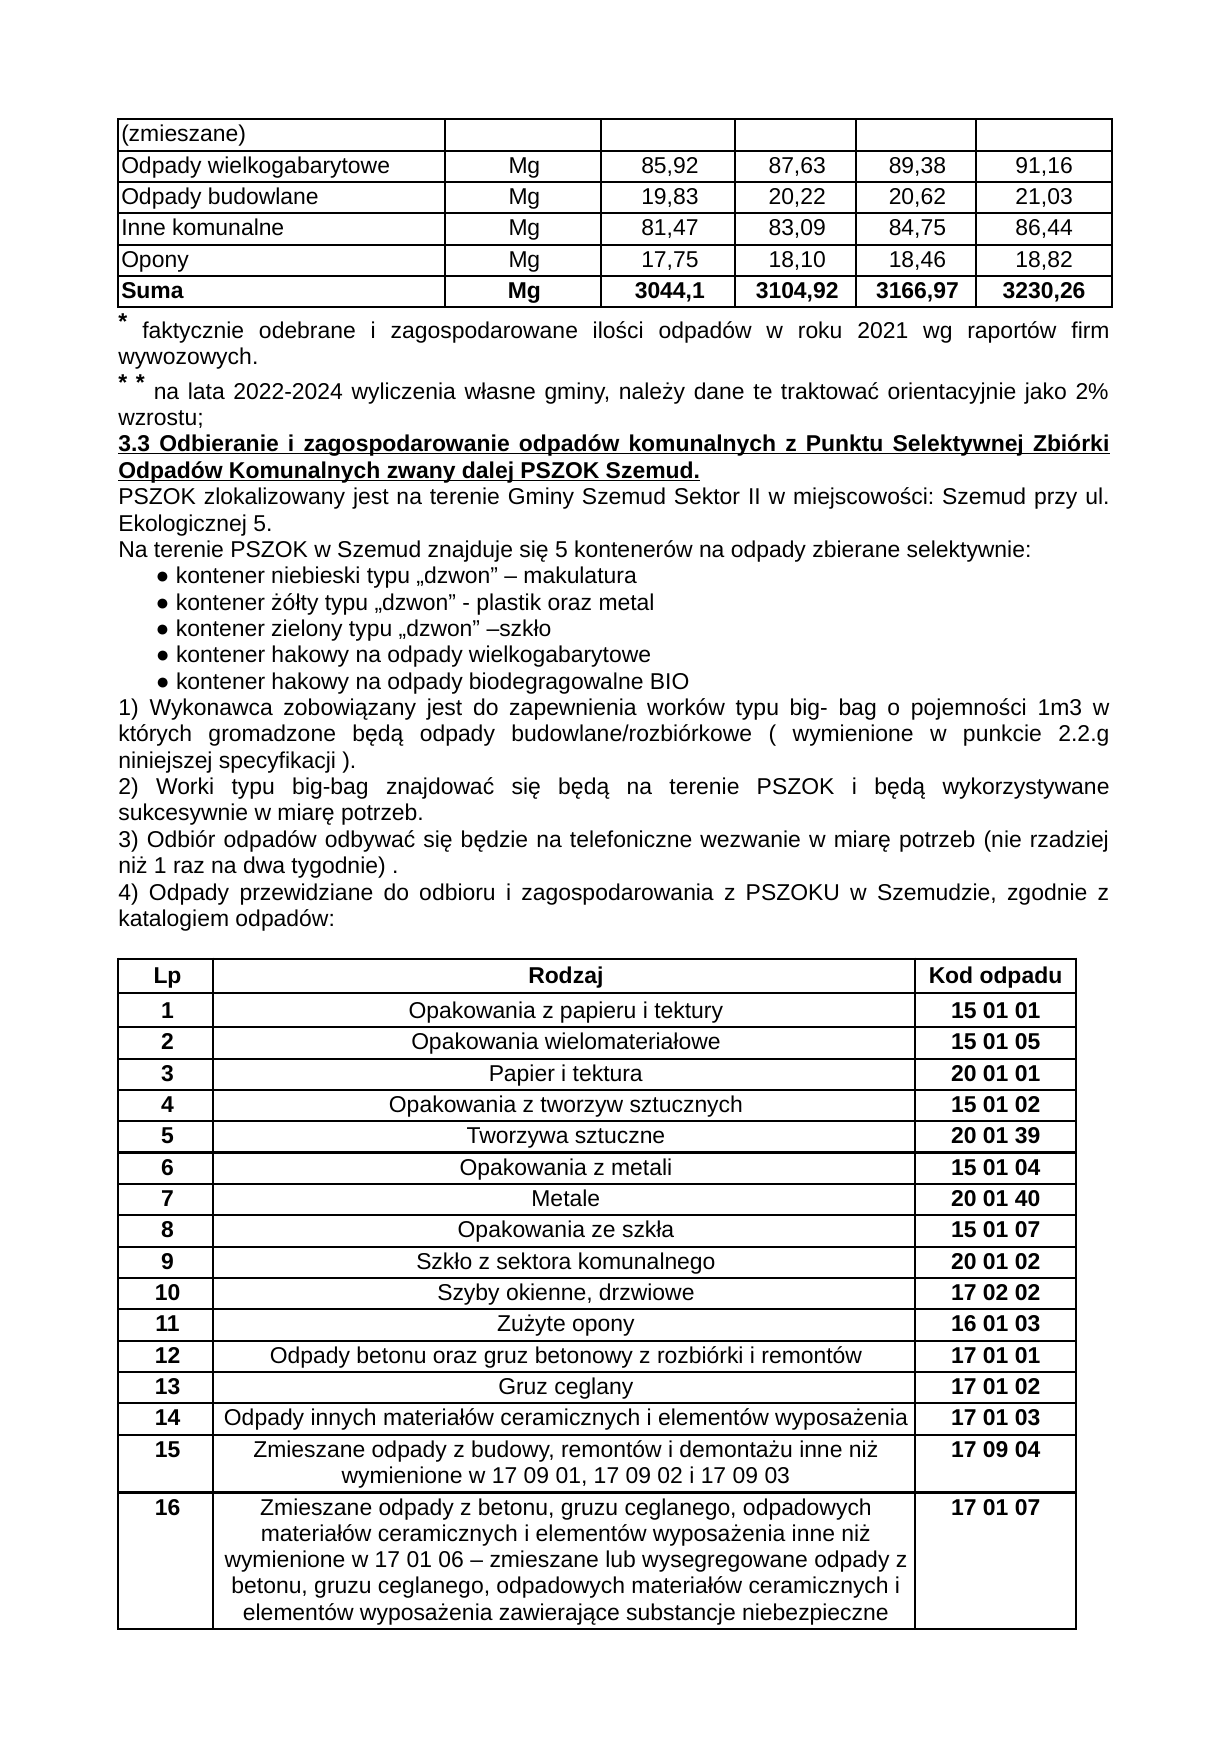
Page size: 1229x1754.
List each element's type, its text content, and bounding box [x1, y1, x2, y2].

table_cell 10 [119, 1279, 212, 1308]
table_cell Odpady betonu oraz gruz betonowy z rozbiórki i remontów [214, 1342, 914, 1371]
text ● kontener hakowy na odpady biodegragowalne BIO [156, 668, 1110, 694]
table_header Lp [119, 960, 212, 992]
table_cell 83,09 [736, 214, 855, 243]
table_cell 5 [119, 1122, 212, 1151]
table_cell 3166,97 [857, 277, 975, 306]
table_cell 91,16 [977, 152, 1111, 181]
table_cell 4 [119, 1091, 212, 1120]
text Odpadów Komunalnych zwany dalej PSZOK Szemud. [118, 454, 1110, 483]
table_cell 15 01 02 [916, 1091, 1075, 1120]
table_cell Zmieszane odpady z budowy, remontów i demontażu inne niż wymienione w 17 09 01, 17 09 02 i 17 09 03 [214, 1436, 914, 1491]
table_cell (zmieszane) [119, 120, 444, 149]
table_cell 84,75 [857, 214, 975, 243]
table_cell Opakowania z papieru i tektury [214, 994, 914, 1026]
table_cell 13 [119, 1373, 212, 1402]
text ● kontener hakowy na odpady wielkogabarytowe [156, 641, 1110, 668]
table_cell 2 [119, 1028, 212, 1057]
table_cell Opakowania wielomateriałowe [214, 1028, 914, 1057]
table_cell 15 01 07 [916, 1216, 1075, 1246]
table_cell 15 [119, 1436, 212, 1491]
table_cell Tworzywa sztuczne [214, 1122, 914, 1151]
table_cell Inne komunalne [119, 214, 444, 243]
table_cell 89,38 [857, 152, 975, 181]
table_cell 15 01 05 [916, 1028, 1075, 1057]
text 2) Worki typu big-bag znajdować się będą na terenie PSZOK i będą wykorzystywane sukcesywnie w miarę potrzeb. [118, 773, 1110, 826]
table_cell 87,63 [736, 152, 855, 181]
table_cell 11 [119, 1310, 212, 1339]
table_cell 17 09 04 [916, 1436, 1075, 1491]
table_cell 19,83 [602, 183, 734, 212]
table_cell 15 01 04 [916, 1154, 1075, 1183]
text * faktycznie odebrane i zagospodarowane ilości odpadów w roku 2021 wg raportów firm wywozowych. [118, 308, 1110, 369]
table_cell 14 [119, 1404, 212, 1434]
table_cell 81,47 [602, 214, 734, 243]
text ● kontener zielony typu „dzwon” –szkło [155, 615, 1110, 641]
table_header Kod odpadu [916, 960, 1075, 992]
table_cell Gruz ceglany [214, 1373, 914, 1402]
table_header Rodzaj [214, 960, 914, 992]
table_cell 3 [119, 1060, 212, 1089]
text 1) Wykonawca zobowiązany jest do zapewnienia worków typu big- bag o pojemności 1m3 w których gromadzone będą odpady budowlane/rozbiórkowe ( wymienione w punkcie 2.2.g niniejszej specyfikacji ). [118, 694, 1110, 773]
table_cell Szyby okienne, drzwiowe [214, 1279, 914, 1308]
table_cell 18,46 [857, 246, 975, 275]
table_cell 85,92 [602, 152, 734, 181]
table_cell Odpady innych materiałów ceramicznych i elementów wyposażenia [214, 1404, 914, 1434]
table_cell 9 [119, 1248, 212, 1277]
table_cell 16 [119, 1494, 212, 1628]
table_cell 17 02 02 [916, 1279, 1075, 1308]
table_cell [977, 120, 1111, 149]
table_cell Zmieszane odpady z betonu, gruzu ceglanego, odpadowych materiałów ceramicznych i elementów wyposażenia inne niż wymienione w 17 01 06 – zmieszane lub wysegregowane odpady z betonu, gruzu ceglanego, odpadowych materiałów ceramicznych i elementów wyposażenia zawierające substancje niebezpieczne [214, 1494, 914, 1628]
table_cell 86,44 [977, 214, 1111, 243]
text 4) Odpady przewidziane do odbioru i zagospodarowania z PSZOKU w Szemudzie, zgodnie z katalogiem odpadów: [118, 878, 1110, 931]
text PSZOK zlokalizowany jest na terenie Gminy Szemud Sektor II w miejscowości: Szemud przy ul. Ekologicznej 5. [118, 483, 1110, 536]
table_cell Suma [119, 277, 444, 306]
table_cell Opony [119, 246, 444, 275]
table_cell [446, 120, 600, 149]
text 3.3 Odbieranie i zagospodarowanie odpadów komunalnych z Punktu Selektywnej Zbiórki [118, 430, 1110, 453]
table_cell 17 01 02 [916, 1373, 1075, 1402]
table_cell Mg [446, 246, 600, 275]
text 3) Odbiór odpadów odbywać się będzie na telefoniczne wezwanie w miarę potrzeb (nie rzadziej niż 1 raz na dwa tygodnie) . [118, 826, 1110, 878]
table_cell Opakowania ze szkła [214, 1216, 914, 1246]
table_cell 3230,26 [977, 277, 1111, 306]
table_cell 17,75 [602, 246, 734, 275]
table_cell 17 01 03 [916, 1404, 1075, 1434]
table_cell [602, 120, 734, 149]
table_cell 15 01 01 [916, 994, 1075, 1026]
table_cell 12 [119, 1342, 212, 1371]
table_cell 20 01 02 [916, 1248, 1075, 1277]
table_cell 20 01 40 [916, 1185, 1075, 1214]
table_cell Mg [446, 183, 600, 212]
table_cell Mg [446, 152, 600, 181]
table_cell 18,82 [977, 246, 1111, 275]
table_cell Szkło z sektora komunalnego [214, 1248, 914, 1277]
table_cell 3044,1 [602, 277, 734, 306]
table_cell 18,10 [736, 246, 855, 275]
table_cell [736, 120, 855, 149]
text ● kontener niebieski typu „dzwon” – makulatura [155, 562, 1110, 588]
table_cell 20,62 [857, 183, 975, 212]
table_cell Papier i tektura [214, 1060, 914, 1089]
text ● kontener żółty typu „dzwon” - plastik oraz metal [155, 588, 1110, 615]
table_cell 17 01 01 [916, 1342, 1075, 1371]
table_cell Opakowania z tworzyw sztucznych [214, 1091, 914, 1120]
table_cell 3104,92 [736, 277, 855, 306]
table_cell 16 01 03 [916, 1310, 1075, 1339]
table_cell 7 [119, 1185, 212, 1214]
table_cell Metale [214, 1185, 914, 1214]
table_cell Opakowania z metali [214, 1154, 914, 1183]
table_cell Mg [446, 277, 600, 306]
text * * na lata 2022-2024 wyliczenia własne gminy, należy dane te traktować orientacyjnie jako 2% wzrostu; [118, 369, 1110, 430]
table_cell 17 01 07 [916, 1494, 1075, 1628]
table_cell 21,03 [977, 183, 1111, 212]
text Na terenie PSZOK w Szemud znajduje się 5 kontenerów na odpady zbierane selektywnie: [118, 536, 1110, 562]
table_cell 20,22 [736, 183, 855, 212]
table_cell 1 [119, 994, 212, 1026]
table_cell 6 [119, 1154, 212, 1183]
table_cell 20 01 39 [916, 1122, 1075, 1151]
table_cell Mg [446, 214, 600, 243]
table_cell 20 01 01 [916, 1060, 1075, 1089]
table_cell [857, 120, 975, 149]
table_cell Odpady budowlane [119, 183, 444, 212]
table_cell Odpady wielkogabarytowe [119, 152, 444, 181]
table_cell 8 [119, 1216, 212, 1246]
table_cell Zużyte opony [214, 1310, 914, 1339]
